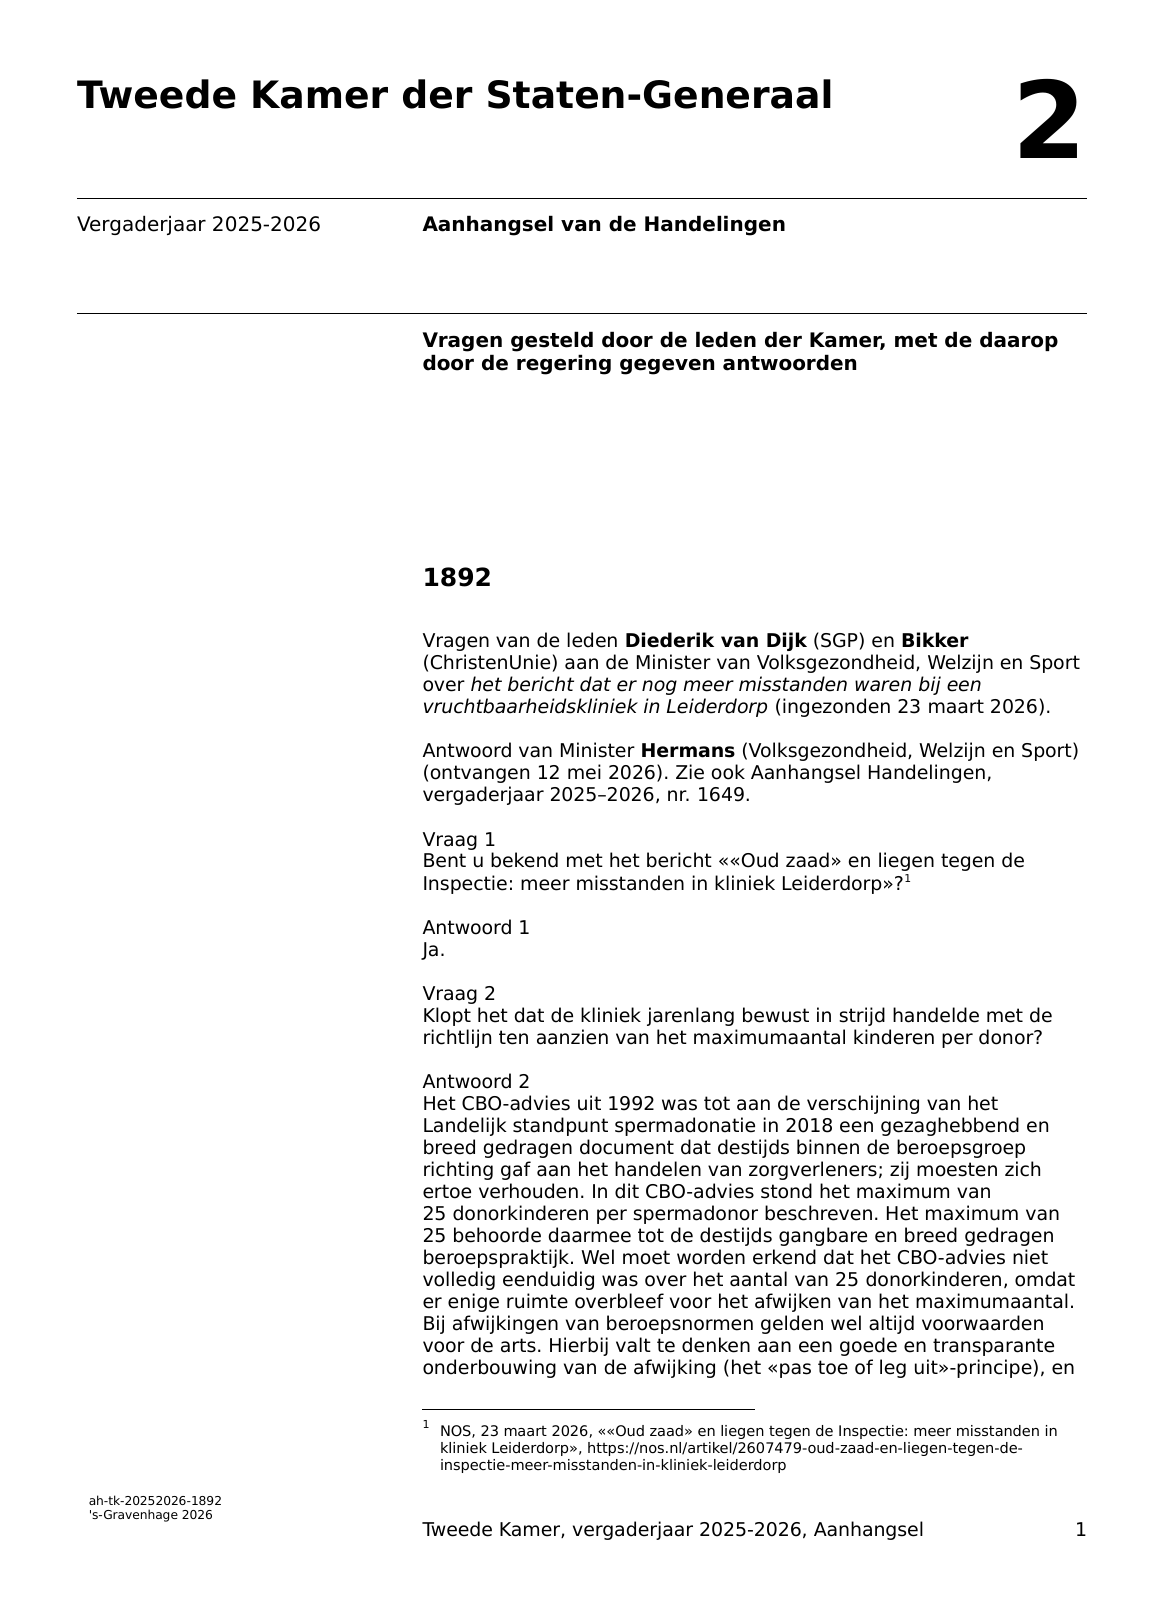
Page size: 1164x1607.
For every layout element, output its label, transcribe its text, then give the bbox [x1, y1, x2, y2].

text 1892 [422, 563, 1087, 592]
table_cell Vergaderjaar 2025-2026 [77, 199, 422, 313]
table_cell [77, 314, 422, 375]
table_cell Vragen gesteld door de leden der Kamer, met de daarop door de regering gegeven antwoorden [422, 314, 1087, 375]
text Vraag 2 [422, 983, 1087, 1005]
text Vraag 1 [422, 828, 1087, 850]
text Het CBO-advies uit 1992 was tot aan de verschijning van het Landelijk standpunt spermadonatie in 2018 een gezaghebbend en breed gedragen document dat destijds binnen de beroepsgroep richting gaf aan het handelen van zorgverleners; zij moesten zich ertoe verhouden. In dit CBO-advies stond het maximum van 25 donorkinderen per spermadonor beschreven. Het maximum van 25 behoorde daarmee tot de destijds gangbare en breed gedragen beroepspraktijk. Wel moet worden erkend dat het CBO-advies niet volledig eenduidig was over het aantal van 25 donorkinderen, omdat er enige ruimte overbleef voor het afwijken van het maximumaantal. Bij afwijkingen van beroepsnormen gelden wel altijd voorwaarden voor de arts. Hierbij valt te denken aan een goede en transparante onderbouwing van de afwijking (het «pas toe of leg uit»-principe), en [422, 1093, 1087, 1378]
text Klopt het dat de kliniek jarenlang bewust in strijd handelde met de richtlijn ten aanzien van het maximumaantal kinderen per donor? [422, 1005, 1087, 1049]
text 's-Gravenhage 2026 [88, 1508, 323, 1522]
text NOS, 23 maart 2026, ««Oud zaad» en liegen tegen de Inspectie: meer misstanden in kliniek Leiderdorp», https://nos.nl/artikel/2607479-oud-zaad-en-liegen-tegen-de-inspectie-meer-misstanden-in-kliniek-leiderdorp [422, 1418, 1087, 1474]
text ah-tk-20252026-1892 [88, 1494, 323, 1508]
table_header Tweede Kamer der Staten-Generaal [77, 59, 886, 198]
table_header 2 [886, 59, 1087, 198]
text Antwoord van Minister Hermans (Volksgezondheid, Welzijn en Sport) (ontvangen 12 mei 2026). Zie ook Aanhangsel Handelingen, vergaderjaar 2025–2026, nr. 1649. [422, 740, 1087, 806]
text Bent u bekend met het bericht ««Oud zaad» en liegen tegen de Inspectie: meer misstanden in kliniek Leiderdorp»? [422, 850, 1087, 894]
text Vragen van de leden Diederik van Dijk (SGP) en Bikker (ChristenUnie) aan de Minister van Volksgezondheid, Welzijn en Sport over het bericht dat er nog meer misstanden waren bij een vruchtbaarheidskliniek in Leiderdorp (ingezonden 23 maart 2026). [422, 630, 1087, 718]
table_cell Aanhangsel van de Handelingen [422, 199, 1087, 313]
text Antwoord 2 [422, 1071, 1087, 1093]
text Antwoord 1 [422, 917, 1087, 938]
text Ja. [422, 938, 1087, 961]
